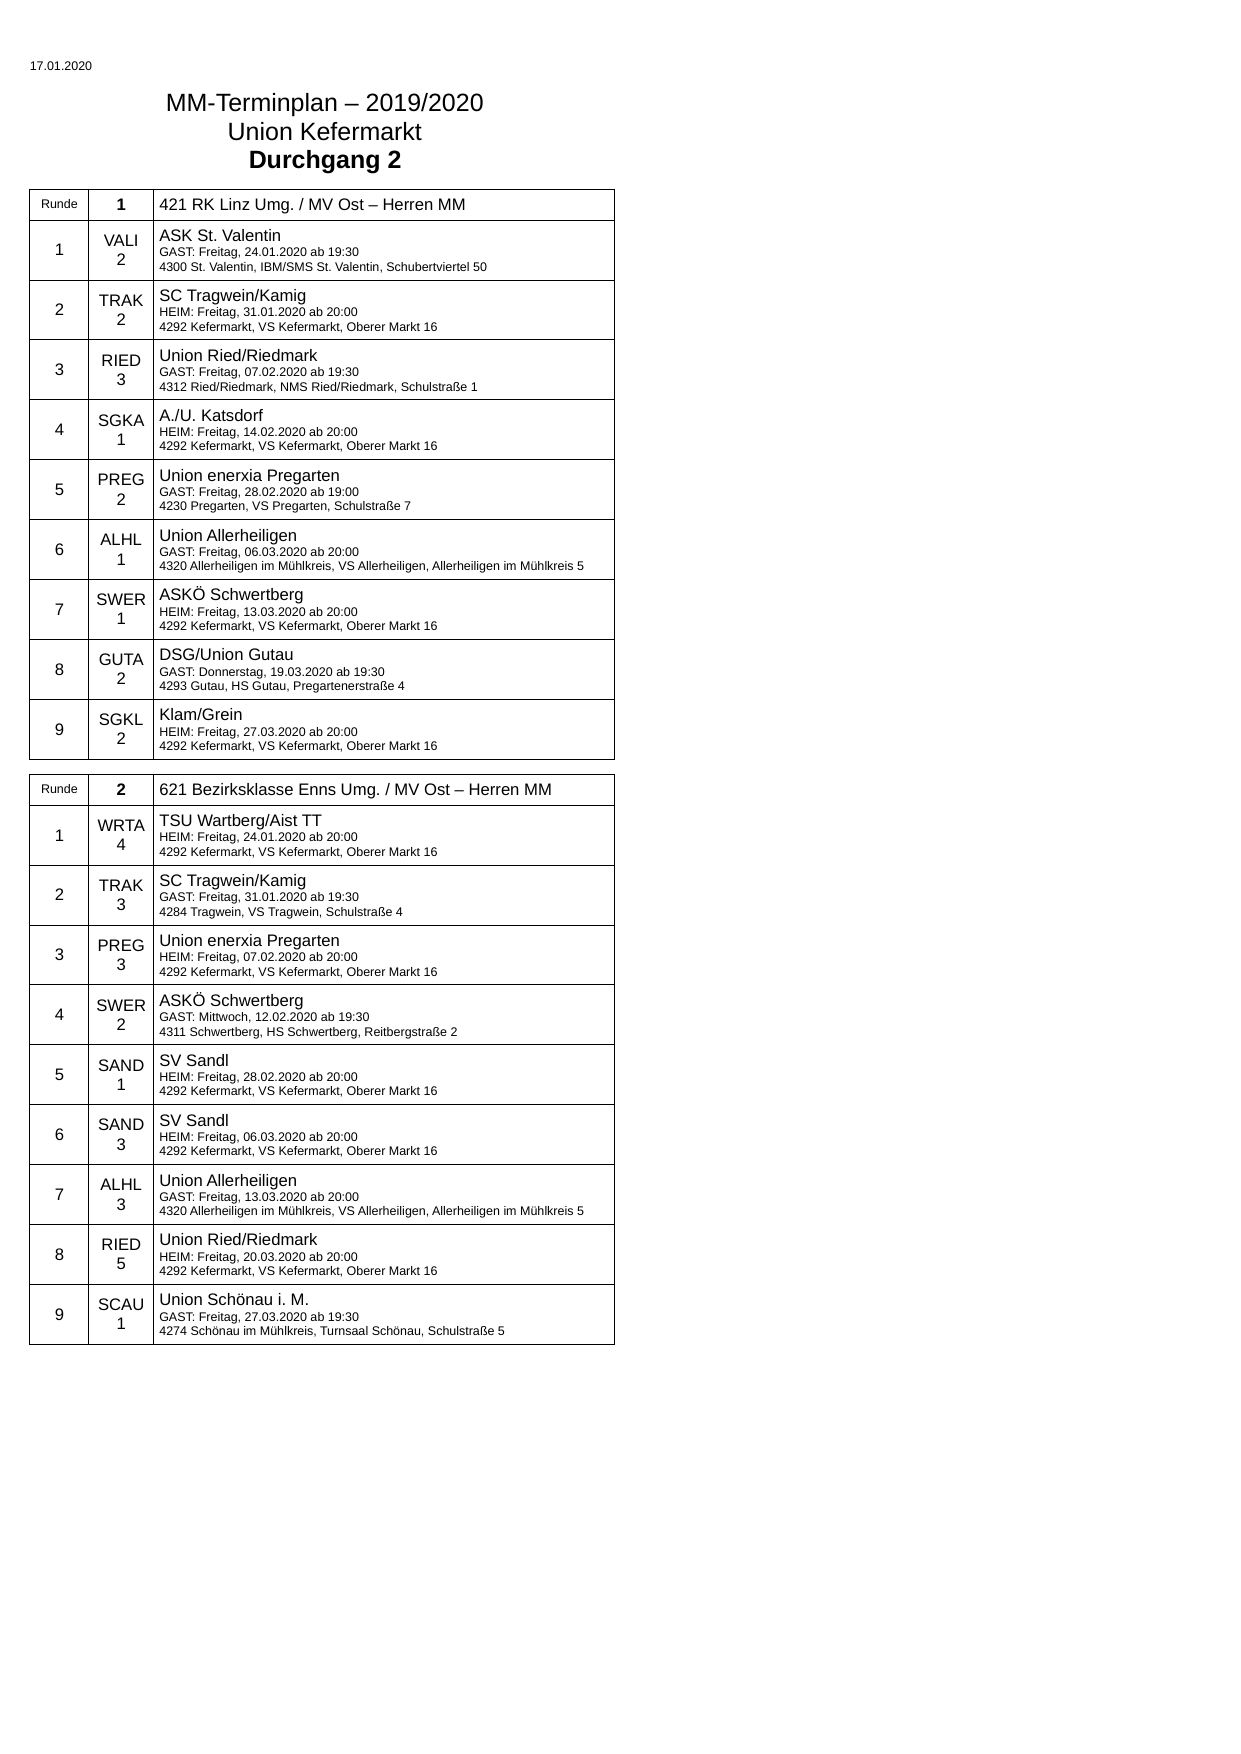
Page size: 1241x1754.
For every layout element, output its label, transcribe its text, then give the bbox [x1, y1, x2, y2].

table_cell Union Ried/Riedmark GAST: Freitag, 07.02.2020 ab 19:30 4312 Ried/Riedmark, NMS Ried/Riedmark, Schulstraße 1 [154, 340, 614, 399]
table_cell ALHL 1 [89, 520, 153, 579]
table_cell 8 [30, 640, 88, 699]
table_cell SWER 1 [89, 580, 153, 639]
table_cell RIED 3 [89, 340, 153, 399]
table_cell 5 [30, 1045, 88, 1104]
table_cell 2 [30, 866, 88, 924]
table_cell 1 [30, 221, 88, 279]
table_cell 8 [30, 1225, 88, 1284]
table_cell SCAU 1 [89, 1285, 153, 1344]
table_header Runde [30, 775, 88, 805]
table_cell A./U. Katsdorf HEIM: Freitag, 14.02.2020 ab 20:00 4292 Kefermarkt, VS Kefermarkt, Oberer Markt 16 [154, 400, 614, 459]
table_cell SC Tragwein/Kamig GAST: Freitag, 31.01.2020 ab 19:30 4284 Tragwein, VS Tragwein, Schulstraße 4 [154, 866, 614, 924]
table_cell 5 [30, 460, 88, 519]
table_cell SWER 2 [89, 985, 153, 1044]
text Union Kefermarkt [29, 117, 620, 145]
table_cell 2 [30, 281, 88, 339]
table_cell Union enerxia Pregarten GAST: Freitag, 28.02.2020 ab 19:00 4230 Pregarten, VS Pregarten, Schulstraße 7 [154, 460, 614, 519]
table_cell 7 [30, 580, 88, 639]
table_cell DSG/Union Gutau GAST: Donnerstag, 19.03.2020 ab 19:30 4293 Gutau, HS Gutau, Pregartenerstraße 4 [154, 640, 614, 699]
table_cell 1 [30, 806, 88, 864]
table_cell Klam/Grein HEIM: Freitag, 27.03.2020 ab 20:00 4292 Kefermarkt, VS Kefermarkt, Oberer Markt 16 [154, 700, 614, 759]
table_cell SGKA 1 [89, 400, 153, 459]
table_cell 3 [30, 340, 88, 399]
table_cell PREG 3 [89, 926, 153, 984]
table_cell Union enerxia Pregarten HEIM: Freitag, 07.02.2020 ab 20:00 4292 Kefermarkt, VS Kefermarkt, Oberer Markt 16 [154, 926, 614, 984]
table_cell Union Allerheiligen GAST: Freitag, 13.03.2020 ab 20:00 4320 Allerheiligen im Mühlkreis, VS Allerheiligen, Allerheiligen im Mühlkreis 5 [154, 1165, 614, 1224]
table_header 2 [89, 775, 153, 805]
text MM-Terminplan – 2019/2020 [29, 88, 620, 117]
table_cell 4 [30, 985, 88, 1044]
table_cell WRTA 4 [89, 806, 153, 864]
table_cell SV Sandl HEIM: Freitag, 28.02.2020 ab 20:00 4292 Kefermarkt, VS Kefermarkt, Oberer Markt 16 [154, 1045, 614, 1104]
table_cell 3 [30, 926, 88, 984]
table_cell TRAK 3 [89, 866, 153, 924]
table_cell ALHL 3 [89, 1165, 153, 1224]
table_cell 4 [30, 400, 88, 459]
table_cell 6 [30, 520, 88, 579]
table_cell ASKÖ Schwertberg GAST: Mittwoch, 12.02.2020 ab 19:30 4311 Schwertberg, HS Schwertberg, Reitbergstraße 2 [154, 985, 614, 1044]
table_cell 7 [30, 1165, 88, 1224]
table_header Runde [30, 190, 88, 219]
text 17.01.2020 [29, 59, 620, 73]
table_cell TRAK 2 [89, 281, 153, 339]
table_cell Union Allerheiligen GAST: Freitag, 06.03.2020 ab 20:00 4320 Allerheiligen im Mühlkreis, VS Allerheiligen, Allerheiligen im Mühlkreis 5 [154, 520, 614, 579]
table_cell PREG 2 [89, 460, 153, 519]
table_header 421 RK Linz Umg. / MV Ost – Herren MM [154, 190, 614, 219]
table_cell Union Ried/Riedmark HEIM: Freitag, 20.03.2020 ab 20:00 4292 Kefermarkt, VS Kefermarkt, Oberer Markt 16 [154, 1225, 614, 1284]
table_cell SC Tragwein/Kamig HEIM: Freitag, 31.01.2020 ab 20:00 4292 Kefermarkt, VS Kefermarkt, Oberer Markt 16 [154, 281, 614, 339]
table_header 1 [89, 190, 153, 219]
table_cell SV Sandl HEIM: Freitag, 06.03.2020 ab 20:00 4292 Kefermarkt, VS Kefermarkt, Oberer Markt 16 [154, 1105, 614, 1164]
table_cell ASKÖ Schwertberg HEIM: Freitag, 13.03.2020 ab 20:00 4292 Kefermarkt, VS Kefermarkt, Oberer Markt 16 [154, 580, 614, 639]
table_cell Union Schönau i. M. GAST: Freitag, 27.03.2020 ab 19:30 4274 Schönau im Mühlkreis, Turnsaal Schönau, Schulstraße 5 [154, 1285, 614, 1344]
table_cell SGKL 2 [89, 700, 153, 759]
table_cell ASK St. Valentin GAST: Freitag, 24.01.2020 ab 19:30 4300 St. Valentin, IBM/SMS St. Valentin, Schubertviertel 50 [154, 221, 614, 279]
table_cell SAND 1 [89, 1045, 153, 1104]
table_cell GUTA 2 [89, 640, 153, 699]
text Durchgang 2 [29, 145, 620, 174]
table_cell VALI 2 [89, 221, 153, 279]
table_cell 9 [30, 1285, 88, 1344]
table_cell SAND 3 [89, 1105, 153, 1164]
table_header 621 Bezirksklasse Enns Umg. / MV Ost – Herren MM [154, 775, 614, 805]
table_cell RIED 5 [89, 1225, 153, 1284]
table_cell 6 [30, 1105, 88, 1164]
table_cell TSU Wartberg/Aist TT HEIM: Freitag, 24.01.2020 ab 20:00 4292 Kefermarkt, VS Kefermarkt, Oberer Markt 16 [154, 806, 614, 864]
table_cell 9 [30, 700, 88, 759]
